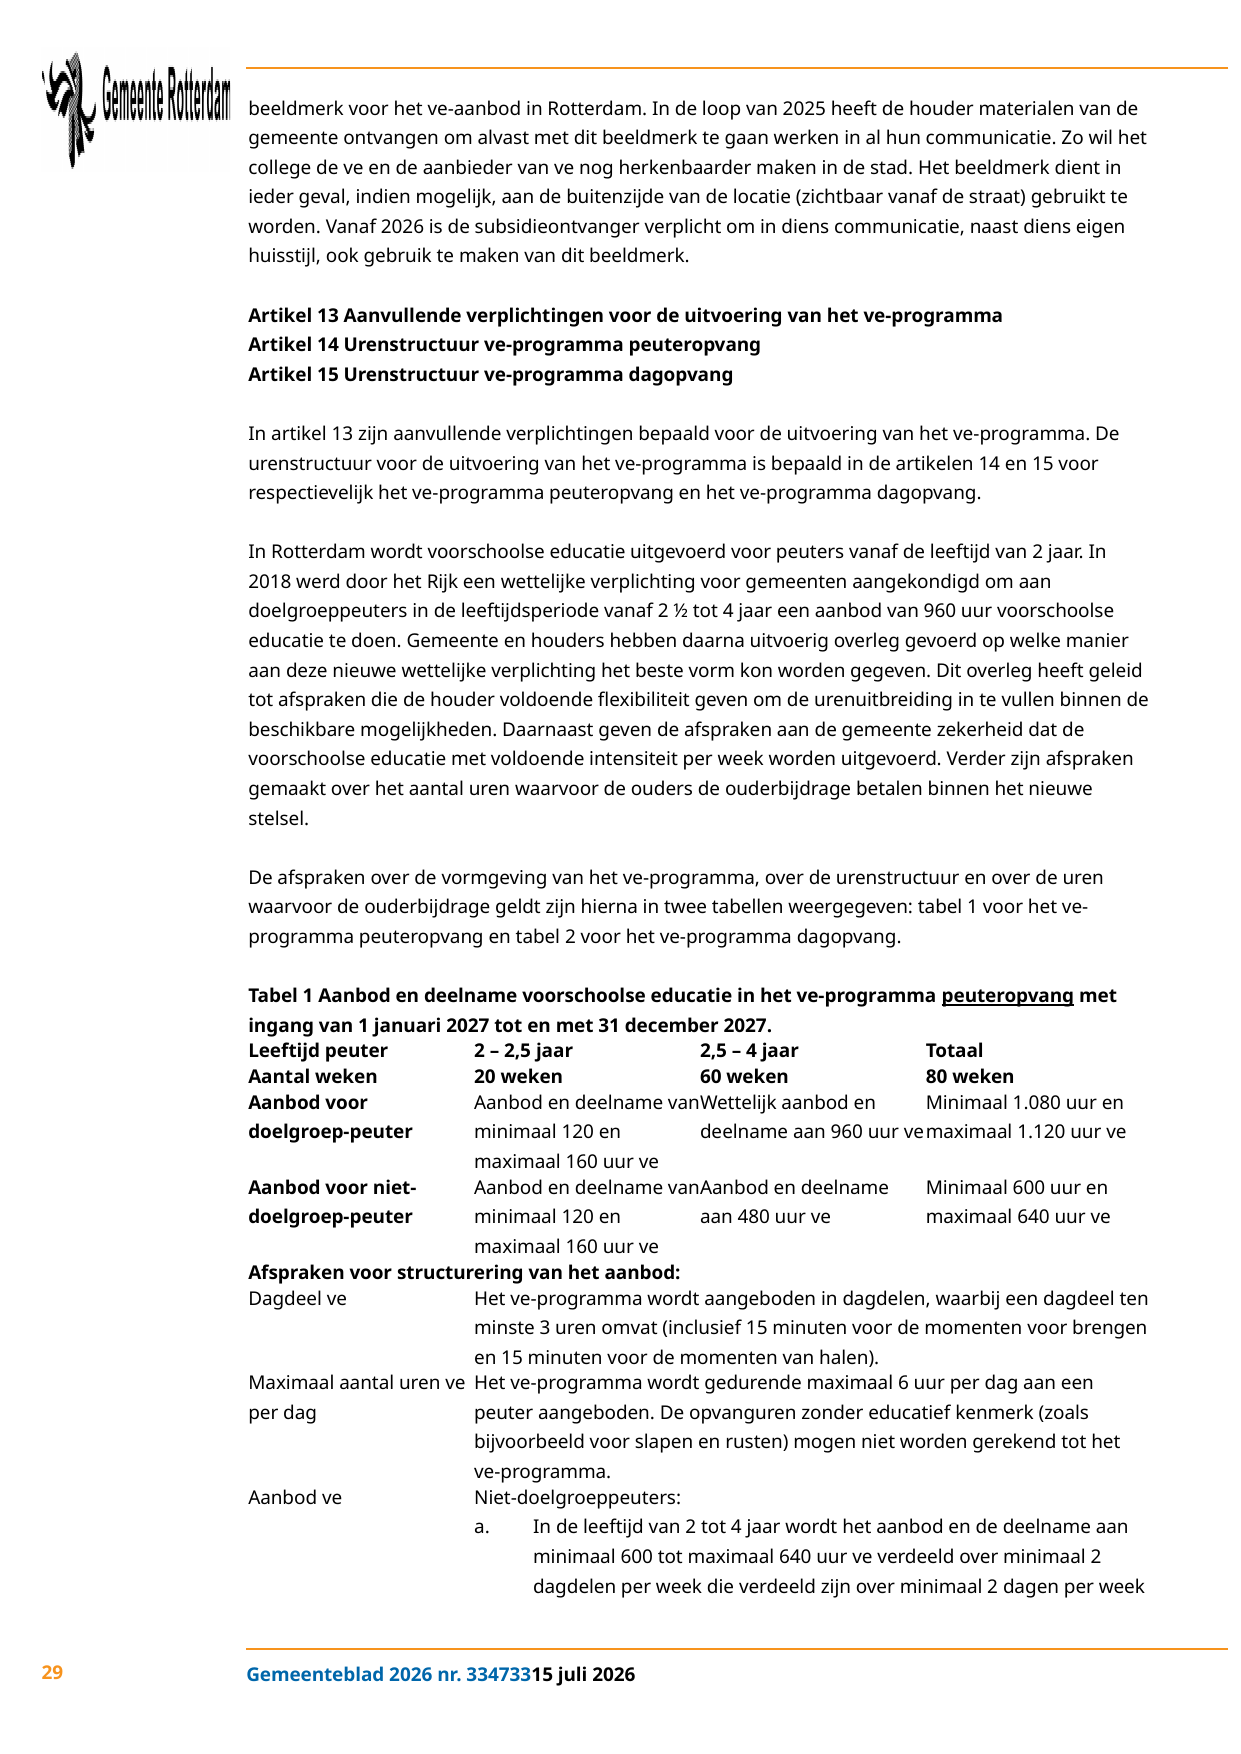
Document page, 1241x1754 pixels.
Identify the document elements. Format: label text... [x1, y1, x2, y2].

table_cell Niet-doelgroeppeuters: In de leeftijd van 2 tot 4 jaar wordt het aanbod en de deelname aan minimaal 600 tot maximaal 640 uur ve verdeeld over minimaal 2 dagdelen per week die verdeeld zijn over minimaal 2 dagen per week [474, 1484, 1152, 1598]
table_header Tabel 1 Aanbod en deelname voorschoolse educatie in het ve-programma peuteropvang met ingang van 1 januari 2027 tot en met 31 december 2027. [248, 983, 1152, 1038]
table_cell Aanbod voor niet-doelgroep-peuter [248, 1174, 474, 1259]
text Artikel 13 Aanvullende verplichtingen voor de uitvoering van het ve-programma [248, 302, 1152, 328]
table_cell Het ve-programma wordt gedurende maximaal 6 uur per dag aan een peuter aangeboden. De opvanguren zonder educatief kenmerk (zoals bijvoorbeeld voor slapen en rusten) mogen niet worden gerekend tot het ve-programma. [474, 1370, 1152, 1484]
table_cell Dagdeel ve [248, 1285, 474, 1369]
text In Rotterdam wordt voorschoolse educatie uitgevoerd voor peuters vanaf de leeftijd van 2 jaar. In 2018 werd door het Rijk een wettelijke verplichting voor gemeenten aangekondigd om aan doelgroeppeuters in de leeftijdsperiode vanaf 2 ½ tot 4 jaar een aanbod van 960 uur voorschoolse educatie te doen. Gemeente en houders hebben daarna uitvoerig overleg gevoerd op welke manier aan deze nieuwe wettelijke verplichting het beste vorm kon worden gegeven. Dit overleg heeft geleid tot afspraken die de houder voldoende flexibiliteit geven om de urenuitbreiding in te vullen binnen de beschikbare mogelijkheden. Daarnaast geven de afspraken aan de gemeente zekerheid dat de voorschoolse educatie met voldoende intensiteit per week worden uitgevoerd. Verder zijn afspraken gemaakt over het aantal uren waarvoor de ouders de ouderbijdrage betalen binnen het nieuwe stelsel. [248, 538, 1152, 831]
table_cell Aanbod en deelname van minimaal 120 en maximaal 160 uur ve [474, 1089, 700, 1174]
table_cell Leeftijd peuter [248, 1038, 474, 1063]
text Artikel 14 Urenstructuur ve-programma peuteropvang [248, 331, 1152, 357]
text De afspraken over de vormgeving van het ve-programma, over de urenstructuur en over de uren waarvoor de ouderbijdrage geldt zijn hierna in twee tabellen weergegeven: tabel 1 voor het ve-programma peuteropvang en tabel 2 voor het ve-programma dagopvang. [248, 864, 1152, 949]
text beeldmerk voor het ve-aanbod in Rotterdam. In de loop van 2025 heeft de houder materialen van de gemeente ontvangen om alvast met dit beeldmerk te gaan werken in al hun communicatie. Zo wil het college de ve en de aanbieder van ve nog herkenbaarder maken in de stad. Het beeldmerk dient in ieder geval, indien mogelijk, aan de buitenzijde van de locatie (zichtbaar vanaf de straat) gebruikt te worden. Vanaf 2026 is de subsidieontvanger verplicht om in diens communicatie, naast diens eigen huisstijl, ook gebruik te maken van dit beeldmerk. [248, 95, 1152, 268]
table_cell 80 weken [926, 1064, 1152, 1089]
table_cell Aanbod en deelname aan 480 uur ve [700, 1174, 926, 1259]
table_cell Aanbod en deelname van minimaal 120 en maximaal 160 uur ve [474, 1174, 700, 1259]
table_cell Maximaal aantal uren ve per dag [248, 1370, 474, 1484]
table_cell Minimaal 1.080 uur en maximaal 1.120 uur ve [926, 1089, 1152, 1174]
table_cell Afspraken voor structurering van het aanbod: [248, 1259, 1152, 1285]
table_cell Aanbod ve [248, 1484, 474, 1598]
table_cell 60 weken [700, 1064, 926, 1089]
text In artikel 13 zijn aanvullende verplichtingen bepaald voor de uitvoering van het ve-programma. De urenstructuur voor de uitvoering van het ve-programma is bepaald in de artikelen 14 en 15 voor respectievelijk het ve-programma peuteropvang en het ve-programma dagopvang. [248, 420, 1152, 505]
table_cell Wettelijk aanbod en deelname aan 960 uur ve [700, 1089, 926, 1174]
table_cell 2 – 2,5 jaar [474, 1038, 700, 1063]
table_cell Aantal weken [248, 1064, 474, 1089]
text Artikel 15 Urenstructuur ve-programma dagopvang [248, 361, 1152, 387]
table_cell 2,5 – 4 jaar [700, 1038, 926, 1063]
table_cell Minimaal 600 uur en maximaal 640 uur ve [926, 1174, 1152, 1259]
picture [41, 47, 231, 172]
table_cell Het ve-programma wordt aangeboden in dagdelen, waarbij een dagdeel ten minste 3 uren omvat (inclusief 15 minuten voor de momenten voor brengen en 15 minuten voor de momenten van halen). [474, 1285, 1152, 1369]
table_cell 20 weken [474, 1064, 700, 1089]
table_cell Totaal [926, 1038, 1152, 1063]
table_cell Aanbod voor doelgroep-peuter [248, 1089, 474, 1174]
